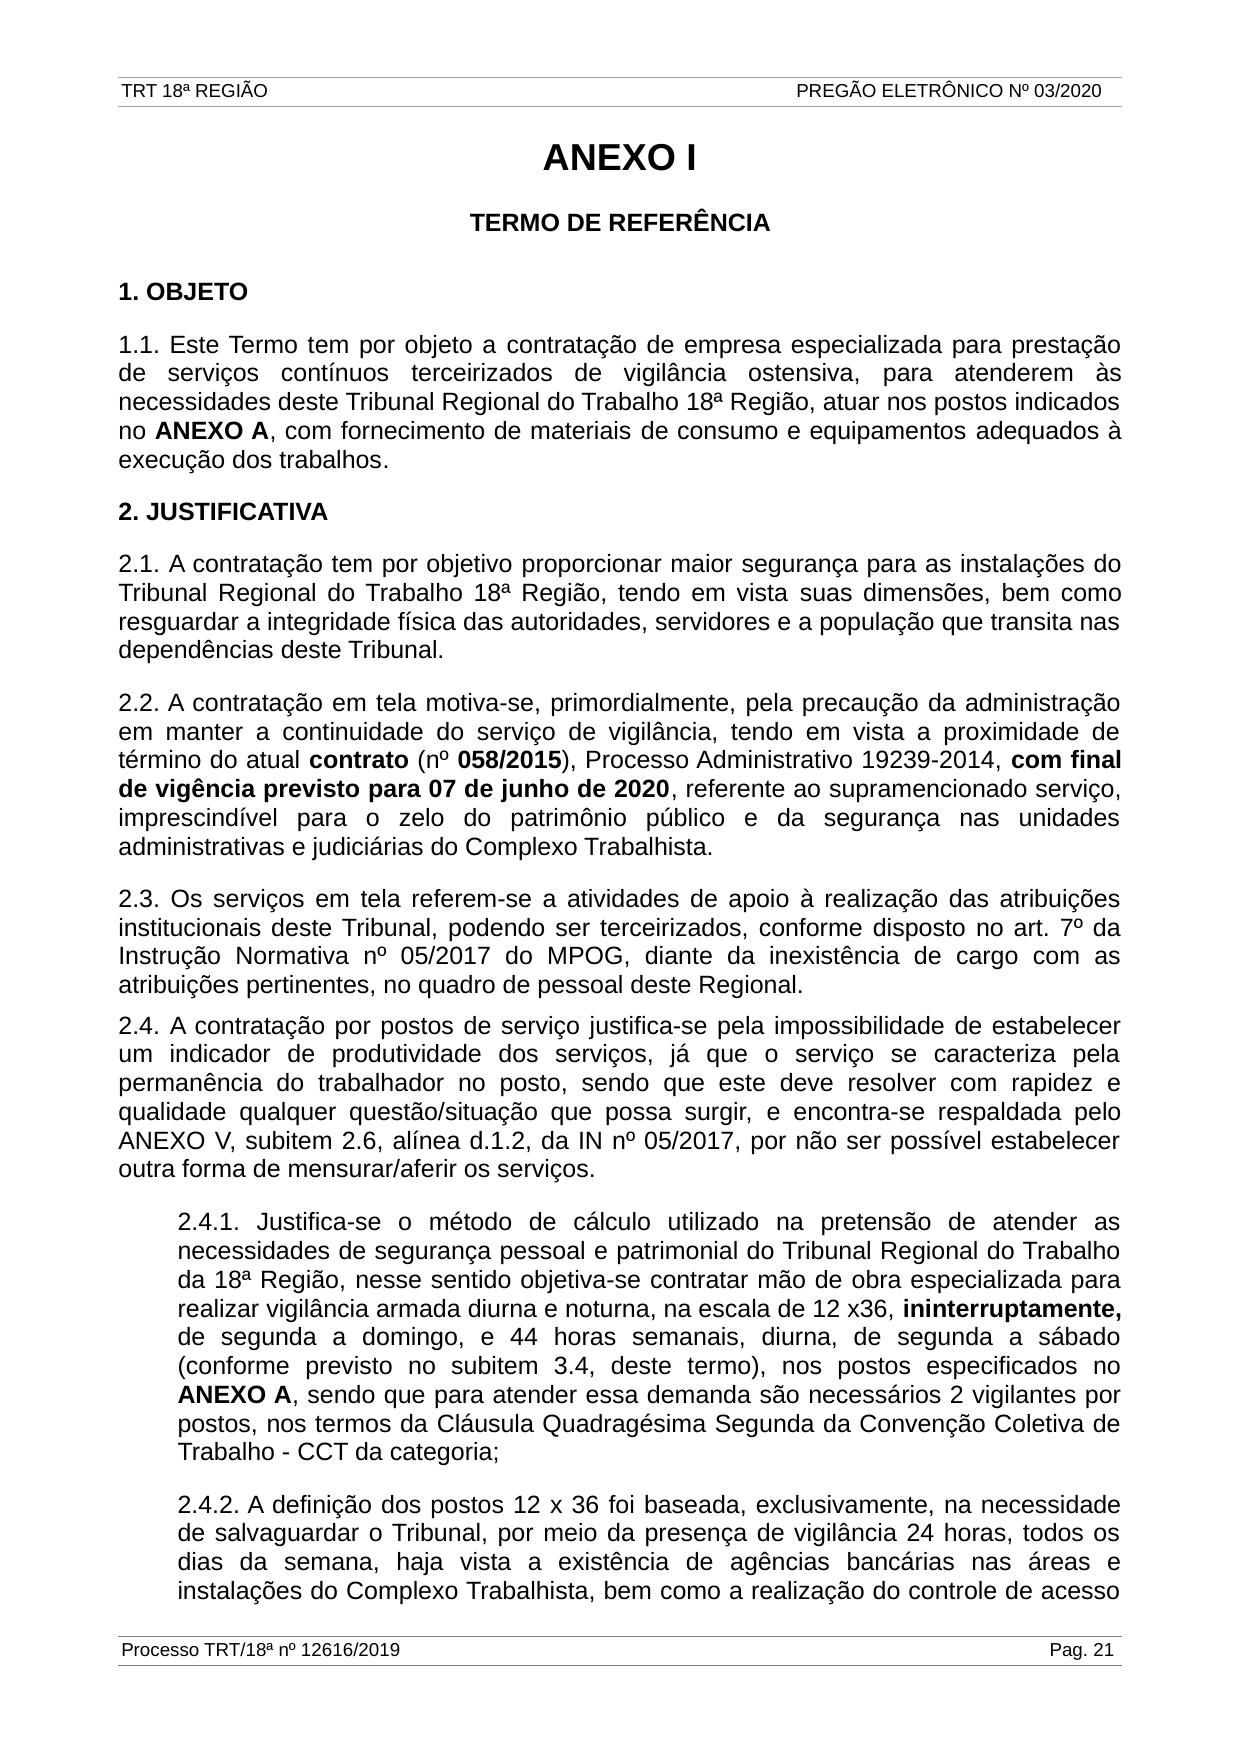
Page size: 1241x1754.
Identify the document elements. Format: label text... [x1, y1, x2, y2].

text 1. OBJETO [118, 277, 1122, 306]
text 2.4.2. A definição dos postos 12 x 36 foi baseada, exclusivamente, na necessidade de salvaguardar o Tribunal, por meio da presença de vigilância 24 horas, todos os dias da semana, haja vista a existência de agências bancárias nas áreas e instalações do Complexo Trabalhista, bem como a realização do controle de acesso [177, 1490, 1122, 1605]
text 2.1. A contratação tem por objetivo proporcionar maior segurança para as instalações do Tribunal Regional do Trabalho 18ª Região, tendo em vista suas dimensões, bem como resguardar a integridade física das autoridades, servidores e a população que transita nas dependências deste Tribunal. [118, 549, 1122, 664]
text ANEXO I [117, 136, 1122, 179]
text 2.4.1. Justifica-se o método de cálculo utilizado na pretensão de atender as necessidades de segurança pessoal e patrimonial do Tribunal Regional do Trabalho da 18ª Região, nesse sentido objetiva-se contratar mão de obra especializada para realizar vigilância armada diurna e noturna, na escala de 12 x36, ininterruptamente, de segunda a domingo, e 44 horas semanais, diurna, de segunda a sábado (conforme previsto no subitem 3.4, deste termo), nos postos especificados no ANEXO A, sendo que para atender essa demanda são necessários 2 vigilantes por postos, nos termos da Cláusula Quadragésima Segunda da Convenção Coletiva de Trabalho - CCT da categoria; [177, 1207, 1122, 1466]
text 2.4. A contratação por postos de serviço justifica-se pela impossibilidade de estabelecer um indicador de produtividade dos serviços, já que o serviço se caracteriza pela permanência do trabalhador no posto, sendo que este deve resolver com rapidez e qualidade qualquer questão/situação que possa surgir, e encontra-se respaldada pelo ANEXO V, subitem 2.6, alínea d.1.2, da IN nº 05/2017, por não ser possível estabelecer outra forma de mensurar/aferir os serviços. [118, 1011, 1122, 1183]
text 2. JUSTIFICATIVA [118, 497, 1122, 526]
text 2.3. Os serviços em tela referem-se a atividades de apoio à realização das atribuições institucionais deste Tribunal, podendo ser terceirizados, conforme disposto no art. 7º da Instrução Normativa nº 05/2017 do MPOG, diante da inexistência de cargo com as atribuições pertinentes, no quadro de pessoal deste Regional. [118, 884, 1122, 999]
text TERMO DE REFERÊNCIA [118, 208, 1122, 237]
text 1.1. Este Termo tem por objeto a contratação de empresa especializada para prestação de serviços contínuos terceirizados de vigilância ostensiva, para atenderem às necessidades deste Tribunal Regional do Trabalho 18ª Região, atuar nos postos indicados no ANEXO A, com fornecimento de materiais de consumo e equipamentos adequados à execução dos trabalhos. [118, 330, 1122, 473]
text 2.2. A contratação em tela motiva-se, primordialmente, pela precaução da administração em manter a continuidade do serviço de vigilância, tendo em vista a proximidade de término do atual contrato (nº 058/2015), Processo Administrativo 19239-2014, com final de vigência previsto para 07 de junho de 2020, referente ao supramencionado serviço, imprescindível para o zelo do patrimônio público e da segurança nas unidades administrativas e judiciárias do Complexo Trabalhista. [118, 688, 1122, 860]
